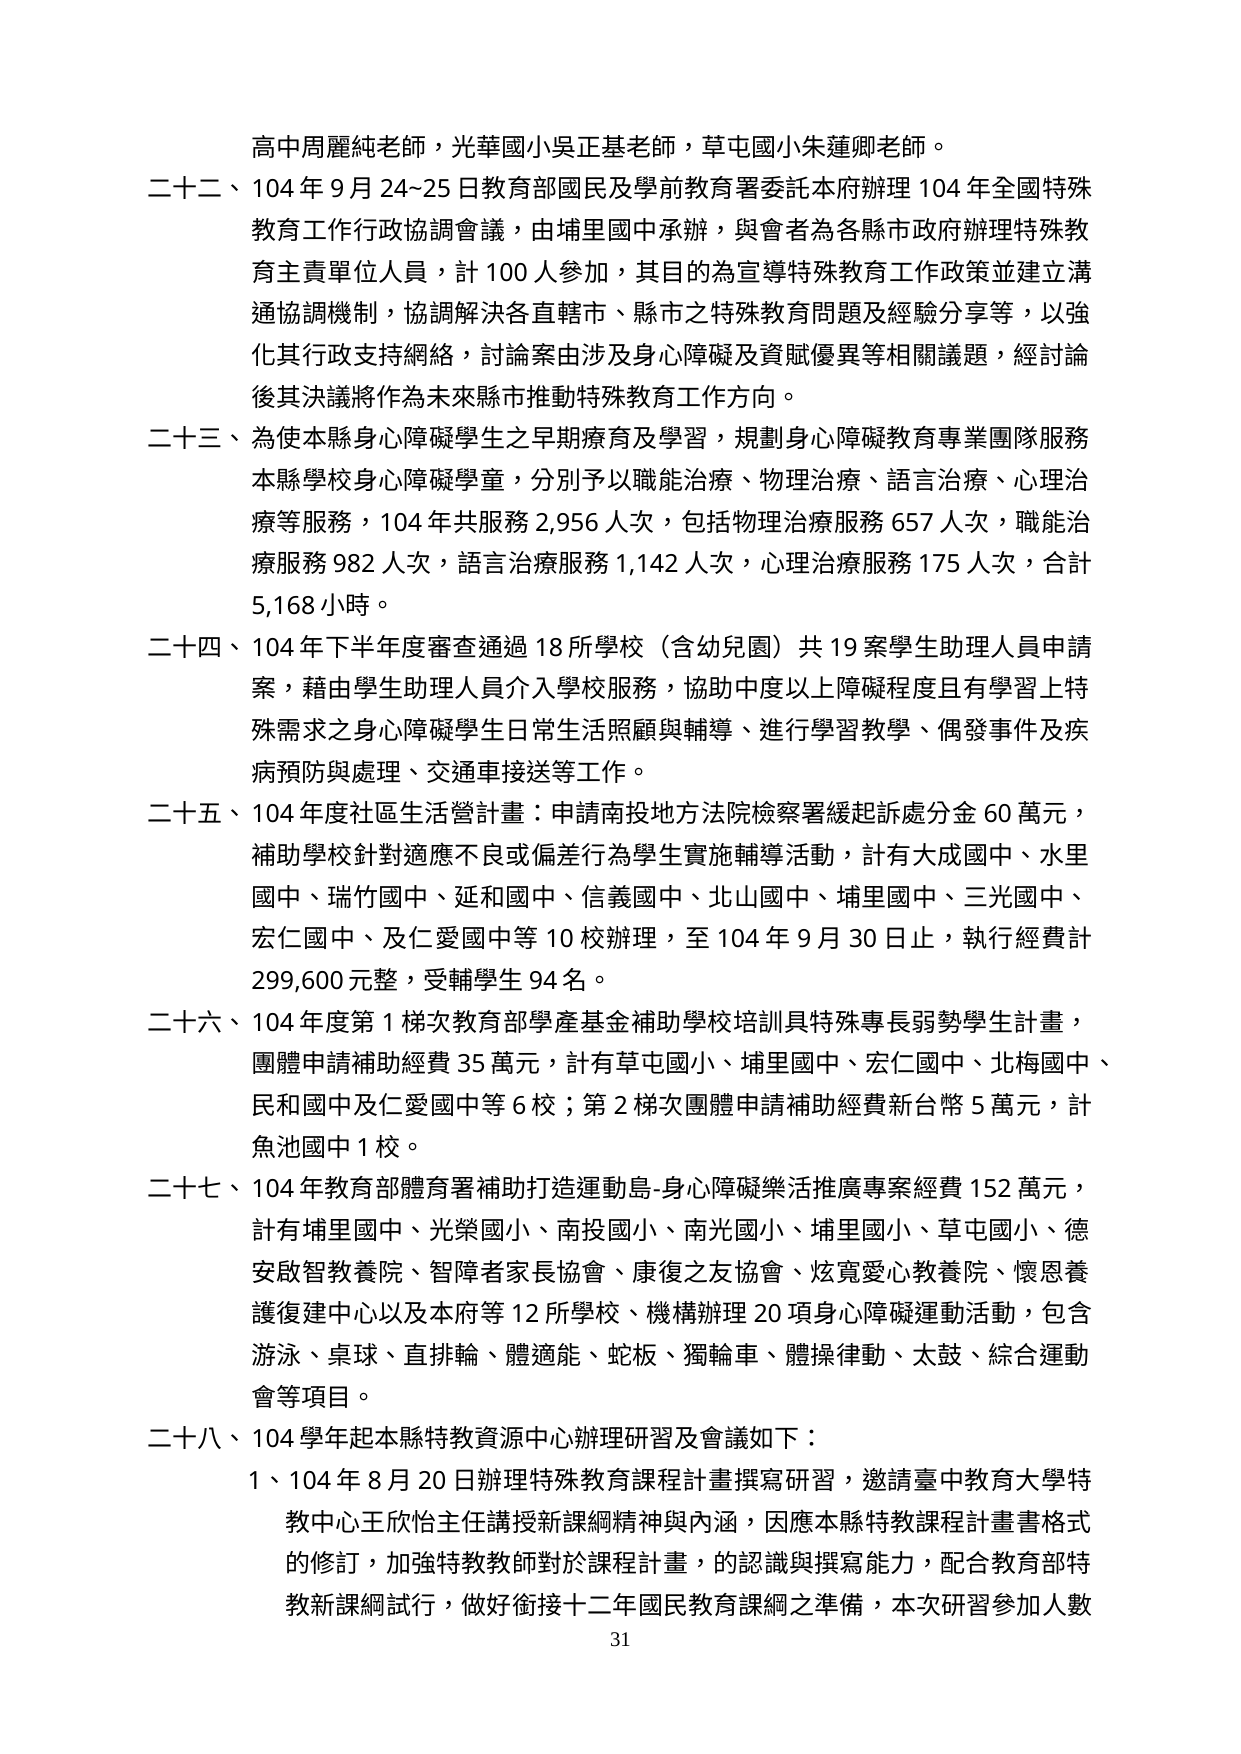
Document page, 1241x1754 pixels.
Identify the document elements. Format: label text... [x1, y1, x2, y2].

subtitle 104年教育部體育署補助打造運動島-身心障礙樂活推廣專案經費152萬元，計有埔里國中、光榮國小、南投國小、南光國小、埔里國小、草屯國小、德安啟智教養院、智障者家長協會、康復之友協會、炫寬愛心教養院、懷恩養護復建中心以及本府等12所學校、機構辦理20項身心障礙運動活動，包含游泳、桌球、直排輪、體適能、蛇板、獨輪車、體操律動、太鼓、綜合運動會等項目。 [148, 1164, 1092, 1414]
subtitle 104學年起本縣特教資源中心辦理研習及會議如下： [148, 1414, 1092, 1456]
subtitle 104年度社區生活營計畫：申請南投地方法院檢察署緩起訴處分金60萬元，補助學校針對適應不良或偏差行為學生實施輔導活動，計有大成國中、水里國中、瑞竹國中、延和國中、信義國中、北山國中、埔里國中、三光國中、宏仁國中、及仁愛國中等10校辦理，至104年9月30日止，執行經費計299,600元整，受輔學生94名。 [148, 789, 1092, 998]
subtitle 高中周麗純老師，光華國小吳正基老師，草屯國小朱蓮卿老師。 [148, 123, 1092, 164]
subtitle 為使本縣身心障礙學生之早期療育及學習，規劃身心障礙教育專業團隊服務本縣學校身心障礙學童，分別予以職能治療、物理治療、語言治療、心理治療等服務，104年共服務2,956人次，包括物理治療服務657人次，職能治療服務982人次，語言治療服務1,142人次，心理治療服務175人次，合計5,168小時。 [148, 414, 1092, 623]
subtitle 104年9月24~25日教育部國民及學前教育署委託本府辦理104年全國特殊教育工作行政協調會議，由埔里國中承辦，與會者為各縣市政府辦理特殊教育主責單位人員，計100人參加，其目的為宣導特殊教育工作政策並建立溝通協調機制，協調解決各直轄市、縣市之特殊教育問題及經驗分享等，以強化其行政支持網絡，討論案由涉及身心障礙及資賦優異等相關議題，經討論後其決議將作為未來縣市推動特殊教育工作方向。 [148, 164, 1092, 414]
subtitle 104年度第1梯次教育部學產基金補助學校培訓具特殊專長弱勢學生計畫，團體申請補助經費35萬元，計有草屯國小、埔里國中、宏仁國中、北梅國中、民和國中及仁愛國中等6校；第2梯次團體申請補助經費新台幣5萬元，計魚池國中1校。 [148, 998, 1092, 1164]
text 1、104年8月20日辦理特殊教育課程計畫撰寫研習，邀請臺中教育大學特教中心王欣怡主任講授新課綱精神與內涵，因應本縣特教課程計畫書格式的修訂，加強特教教師對於課程計畫，的認識與撰寫能力，配合教育部特教新課綱試行，做好銜接十二年國民教育課綱之準備，本次研習參加人數 [247, 1456, 1092, 1623]
subtitle 104年下半年度審查通過18所學校（含幼兒園）共19案學生助理人員申請案，藉由學生助理人員介入學校服務，協助中度以上障礙程度且有學習上特殊需求之身心障礙學生日常生活照顧與輔導、進行學習教學、偶發事件及疾病預防與處理、交通車接送等工作。 [148, 623, 1092, 789]
